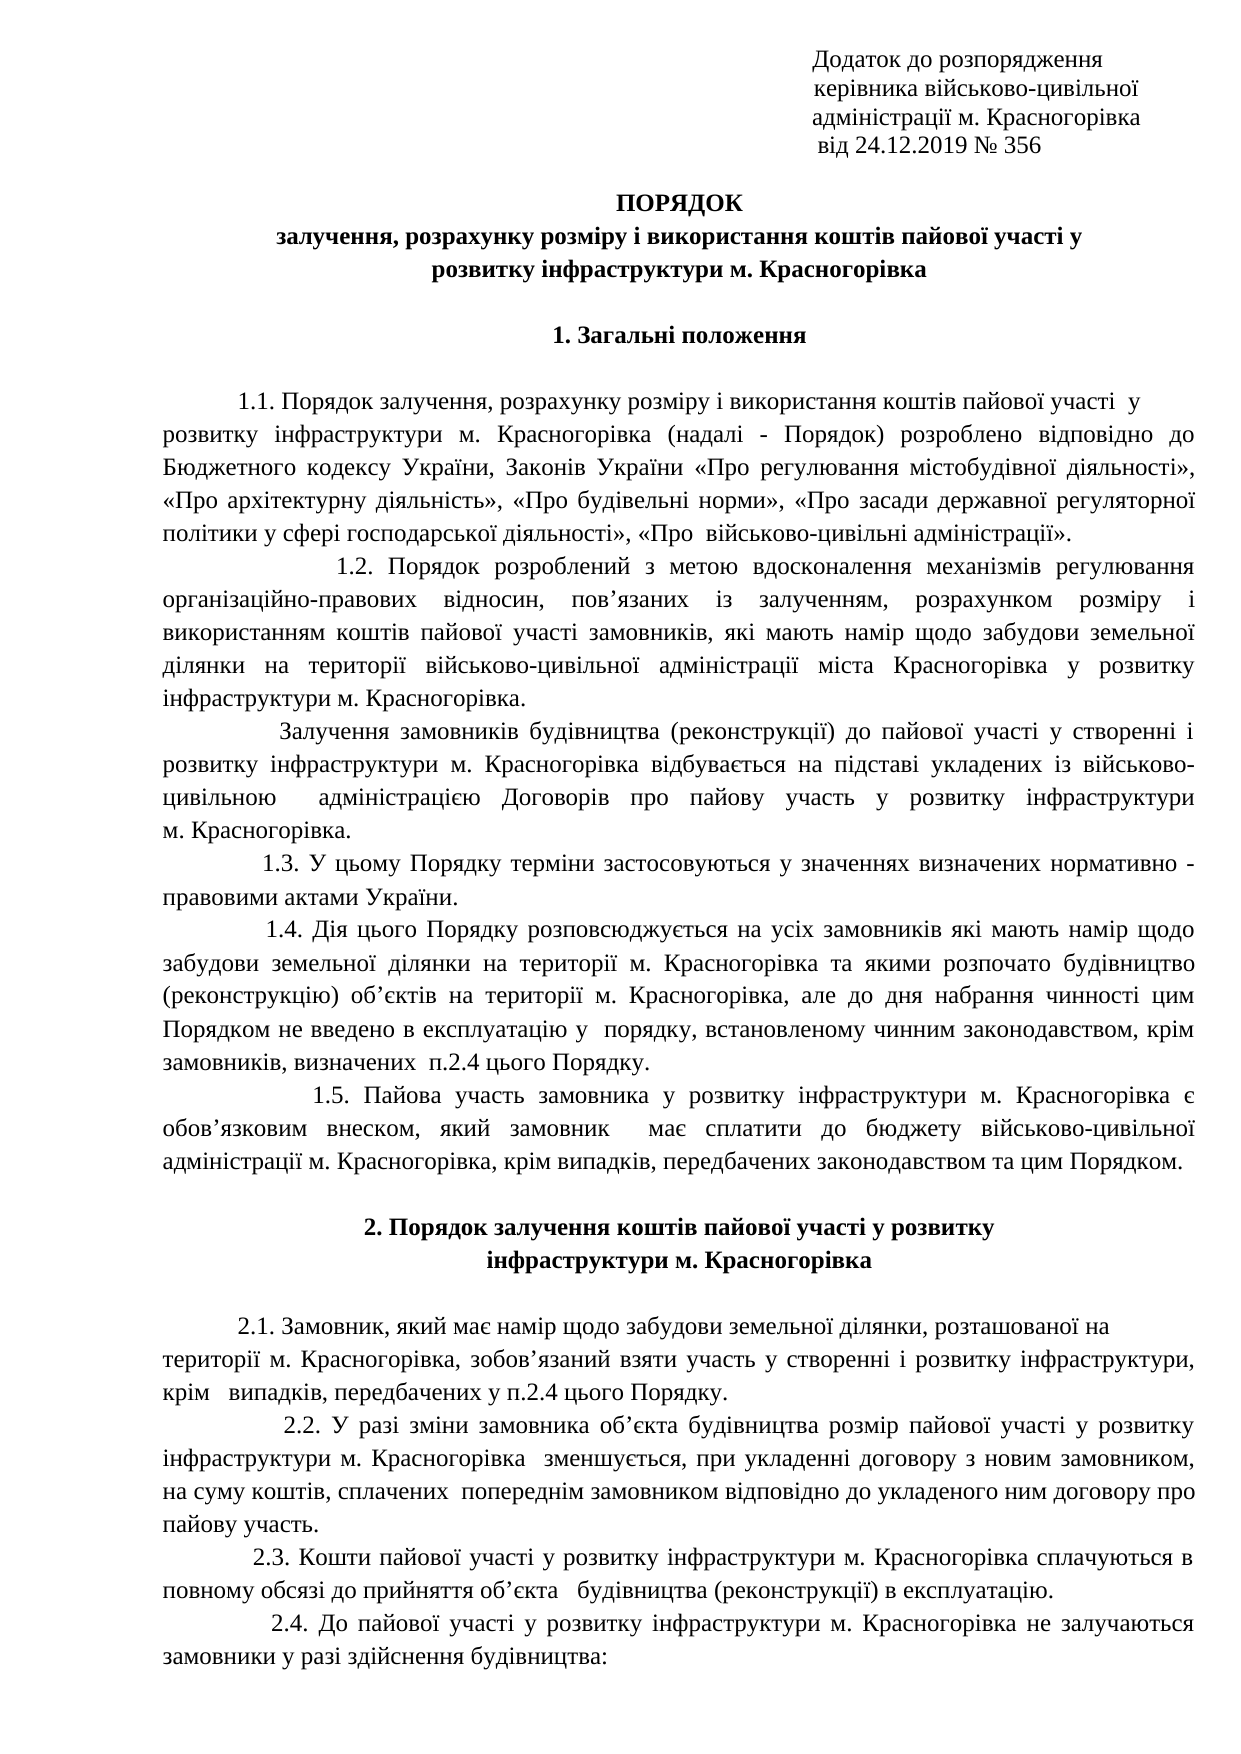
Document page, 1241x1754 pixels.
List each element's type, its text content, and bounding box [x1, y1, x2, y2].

text території м. Красногорівка, зобов’язаний взяти участь у створенні і розвитку інфраструктури, крім випадків, передбачених у п.2.4 цього Порядку. [162, 1344, 1196, 1406]
text 2.3. Кошти пайової участі у розвитку інфраструктури м. Красногорівка сплачуються в повному обсязі до прийняття об’єкта будівництва (реконструкції) в експлуатацію. [162, 1542, 1196, 1604]
text інфраструктури м. Красногорівка [162, 1245, 1196, 1273]
text розвитку інфраструктури м. Красногорівка (надалі - Порядок) розроблено відповідно до Бюджетного кодексу України, Законів України «Про регулювання містобудівної діяльності», «Про архітектурну діяльність», «Про будівельні норми», «Про засади державної регуляторної політики у сфері господарської діяльності», «Про військово-цивільні адміністрації». [162, 419, 1196, 547]
text Додаток до розпорядження [162, 44, 1196, 73]
text 2. Порядок залучення коштів пайової участі у розвитку [162, 1212, 1196, 1241]
text ПОРЯДОК [162, 188, 1196, 217]
text 1. Загальні положення [162, 320, 1196, 349]
text 2.2. У разі зміни замовника об’єкта будівництва розмір пайової участі у розвитку інфраструктури м. Красногорівка зменшується, при укладенні договору з новим замовником, на суму коштів, сплачених попереднім замовником відповідно до укладеного ним договору про пайову участь. [162, 1410, 1196, 1538]
text 1.4. Дія цього Порядку розповсюджується на усіх замовників які мають намір щодо забудови земельної ділянки на території м. Красногорівка та якими розпочато будівництво (реконструкцію) об’єктів на території м. Красногорівка, але до дня набрання чинності цим Порядком не введено в експлуатацію у порядку, встановленому чинним законодавством, крім замовників, визначених п.2.4 цього Порядку. [162, 914, 1196, 1075]
text 1.2. Порядок розроблений з метою вдосконалення механізмів регулювання організаційно-правових відносин, пов’язаних із залученням, розрахунком розміру і використанням коштів пайової участі замовників, які мають намір щодо забудови земельної ділянки на території військово-цивільної адміністрації міста Красногорівка у розвитку інфраструктури м. Красногорівка. [162, 551, 1196, 712]
text залучення, розрахунку розміру і використання коштів пайової участі у [162, 221, 1196, 250]
text Залучення замовників будівництва (реконструкції) до пайової участі у створенні і розвитку інфраструктури м. Красногорівка відбувається на підставі укладених із військово-цивільною адміністрацією Договорів про пайову участь у розвитку інфраструктури м. Красногорівка. [162, 716, 1196, 844]
text 1.5. Пайова участь замовника у розвитку інфраструктури м. Красногорівка є обов’язковим внеском, який замовник має сплатити до бюджету військово-цивільної адміністрації м. Красногорівка, крім випадків, передбачених законодавством та цим Порядком. [162, 1080, 1196, 1174]
text 2.1. Замовник, який має намір щодо забудови земельної ділянки, розташованої на [162, 1311, 1196, 1339]
text від 24.12.2019 № 356 [162, 131, 1196, 159]
text розвитку інфраструктури м. Красногорівка [162, 254, 1196, 283]
text адміністрації м. Красногорівка [162, 102, 1196, 131]
text керівника військово-цивільної [162, 73, 1196, 102]
text 2.4. До пайової участі у розвитку інфраструктури м. Красногорівка не залучаються замовники у разі здійснення будівництва: [162, 1608, 1196, 1670]
text 1.3. У цьому Порядку терміни застосовуються у значеннях визначених нормативно - правовими актами України. [162, 848, 1196, 910]
text 1.1. Порядок залучення, розрахунку розміру і використання коштів пайової участі у [162, 386, 1196, 415]
